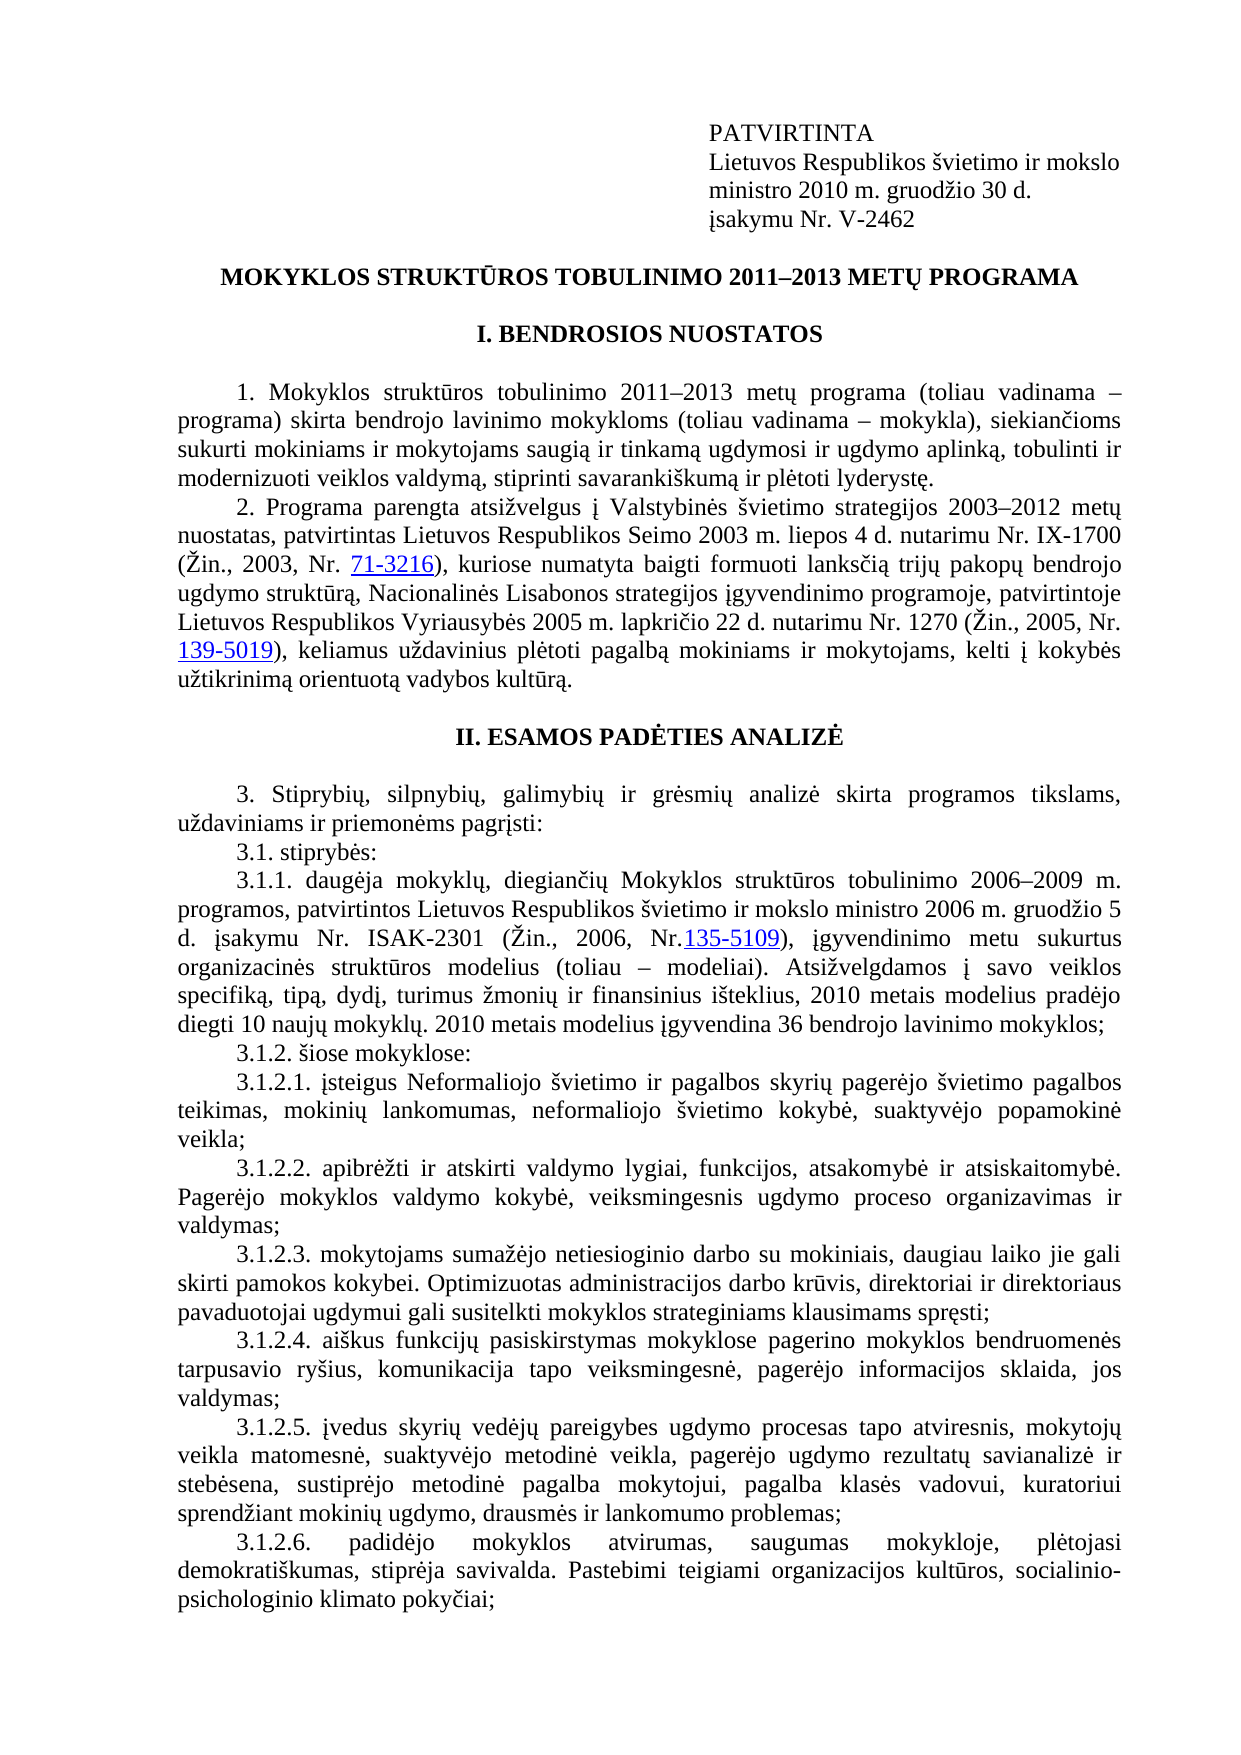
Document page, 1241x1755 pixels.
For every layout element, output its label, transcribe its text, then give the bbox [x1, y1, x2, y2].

text 3.1.2. šiose mokyklose: [177, 1038, 1122, 1067]
text 3.1. stiprybės: [177, 837, 1122, 866]
text 3.1.2.6. padidėjo mokyklos atvirumas, saugumas mokykloje, plėtojasi demokratiškumas, stiprėja savivalda. Pastebimi teigiami organizacijos kultūros, socialinio-psichologinio klimato pokyčiai; [177, 1527, 1122, 1613]
text PATVIRTINTA [177, 118, 1122, 147]
text 3.1.2.2. apibrėžti ir atskirti valdymo lygiai, funkcijos, atsakomybė ir atsiskaitomybė. Pagerėjo mokyklos valdymo kokybė, veiksmingesnis ugdymo proceso organizavimas ir valdymas; [177, 1153, 1122, 1239]
text 3.1.2.3. mokytojams sumažėjo netiesioginio darbo su mokiniais, daugiau laiko jie gali skirti pamokos kokybei. Optimizuotas administracijos darbo krūvis, direktoriai ir direktoriaus pavaduotojai ugdymui gali susitelkti mokyklos strateginiams klausimams spręsti; [177, 1239, 1122, 1326]
text 3.1.1. daugėja mokyklų, diegiančių Mokyklos struktūros tobulinimo 2006–2009 m. programos, patvirtintos Lietuvos Respublikos švietimo ir mokslo ministro 2006 m. gruodžio 5 d. įsakymu Nr. ISAK-2301 (Žin., 2006, Nr.135-5109), įgyvendinimo metu sukurtus organizacinės struktūros modelius (toliau – modeliai). Atsižvelgdamos į savo veiklos specifiką, tipą, dydį, turimus žmonių ir finansinius išteklius, 2010 metais modelius pradėjo diegti 10 naujų mokyklų. 2010 metais modelius įgyvendina 36 bendrojo lavinimo mokyklos; [177, 866, 1122, 1038]
text MOKYKLOS STRUKTŪROS TOBULINIMO 2011–2013 METŲ PROGRAMA [177, 262, 1122, 291]
text įsakymu Nr. V-2462 [177, 204, 1122, 233]
text 2. Programa parengta atsižvelgus į Valstybinės švietimo strategijos 2003–2012 metų nuostatas, patvirtintas Lietuvos Respublikos Seimo 2003 m. liepos 4 d. nutarimu Nr. IX-1700 (Žin., 2003, Nr. 71-3216), kuriose numatyta baigti formuoti lanksčią trijų pakopų bendrojo ugdymo struktūrą, Nacionalinės Lisabonos strategijos įgyvendinimo programoje, patvirtintoje Lietuvos Respublikos Vyriausybės 2005 m. lapkričio 22 d. nutarimu Nr. 1270 (Žin., 2005, Nr. 139-5019), keliamus uždavinius plėtoti pagalbą mokiniams ir mokytojams, kelti į kokybės užtikrinimą orientuotą vadybos kultūrą. [177, 492, 1122, 693]
text 3.1.2.5. įvedus skyrių vedėjų pareigybes ugdymo procesas tapo atviresnis, mokytojų veikla matomesnė, suaktyvėjo metodinė veikla, pagerėjo ugdymo rezultatų savianalizė ir stebėsena, sustiprėjo metodinė pagalba mokytojui, pagalba klasės vadovui, kuratoriui sprendžiant mokinių ugdymo, drausmės ir lankomumo problemas; [177, 1412, 1122, 1527]
text Lietuvos Respublikos švietimo ir mokslo [177, 147, 1122, 176]
text 3.1.2.1. įsteigus Neformaliojo švietimo ir pagalbos skyrių pagerėjo švietimo pagalbos teikimas, mokinių lankomumas, neformaliojo švietimo kokybė, suaktyvėjo popamokinė veikla; [177, 1067, 1122, 1153]
text I. BENDROSIOS NUOSTATOS [177, 319, 1122, 348]
text 1. Mokyklos struktūros tobulinimo 2011–2013 metų programa (toliau vadinama – programa) skirta bendrojo lavinimo mokykloms (toliau vadinama – mokykla), siekiančioms sukurti mokiniams ir mokytojams saugią ir tinkamą ugdymosi ir ugdymo aplinką, tobulinti ir modernizuoti veiklos valdymą, stiprinti savarankiškumą ir plėtoti lyderystę. [177, 377, 1122, 492]
text 3.1.2.4. aiškus funkcijų pasiskirstymas mokyklose pagerino mokyklos bendruomenės tarpusavio ryšius, komunikacija tapo veiksmingesnė, pagerėjo informacijos sklaida, jos valdymas; [177, 1326, 1122, 1412]
text II. ESAMOS PADĖTIES ANALIZĖ [177, 722, 1122, 751]
text 3. Stiprybių, silpnybių, galimybių ir grėsmių analizė skirta programos tikslams, uždaviniams ir priemonėms pagrįsti: [177, 779, 1122, 837]
text ministro 2010 m. gruodžio 30 d. [177, 176, 1122, 204]
